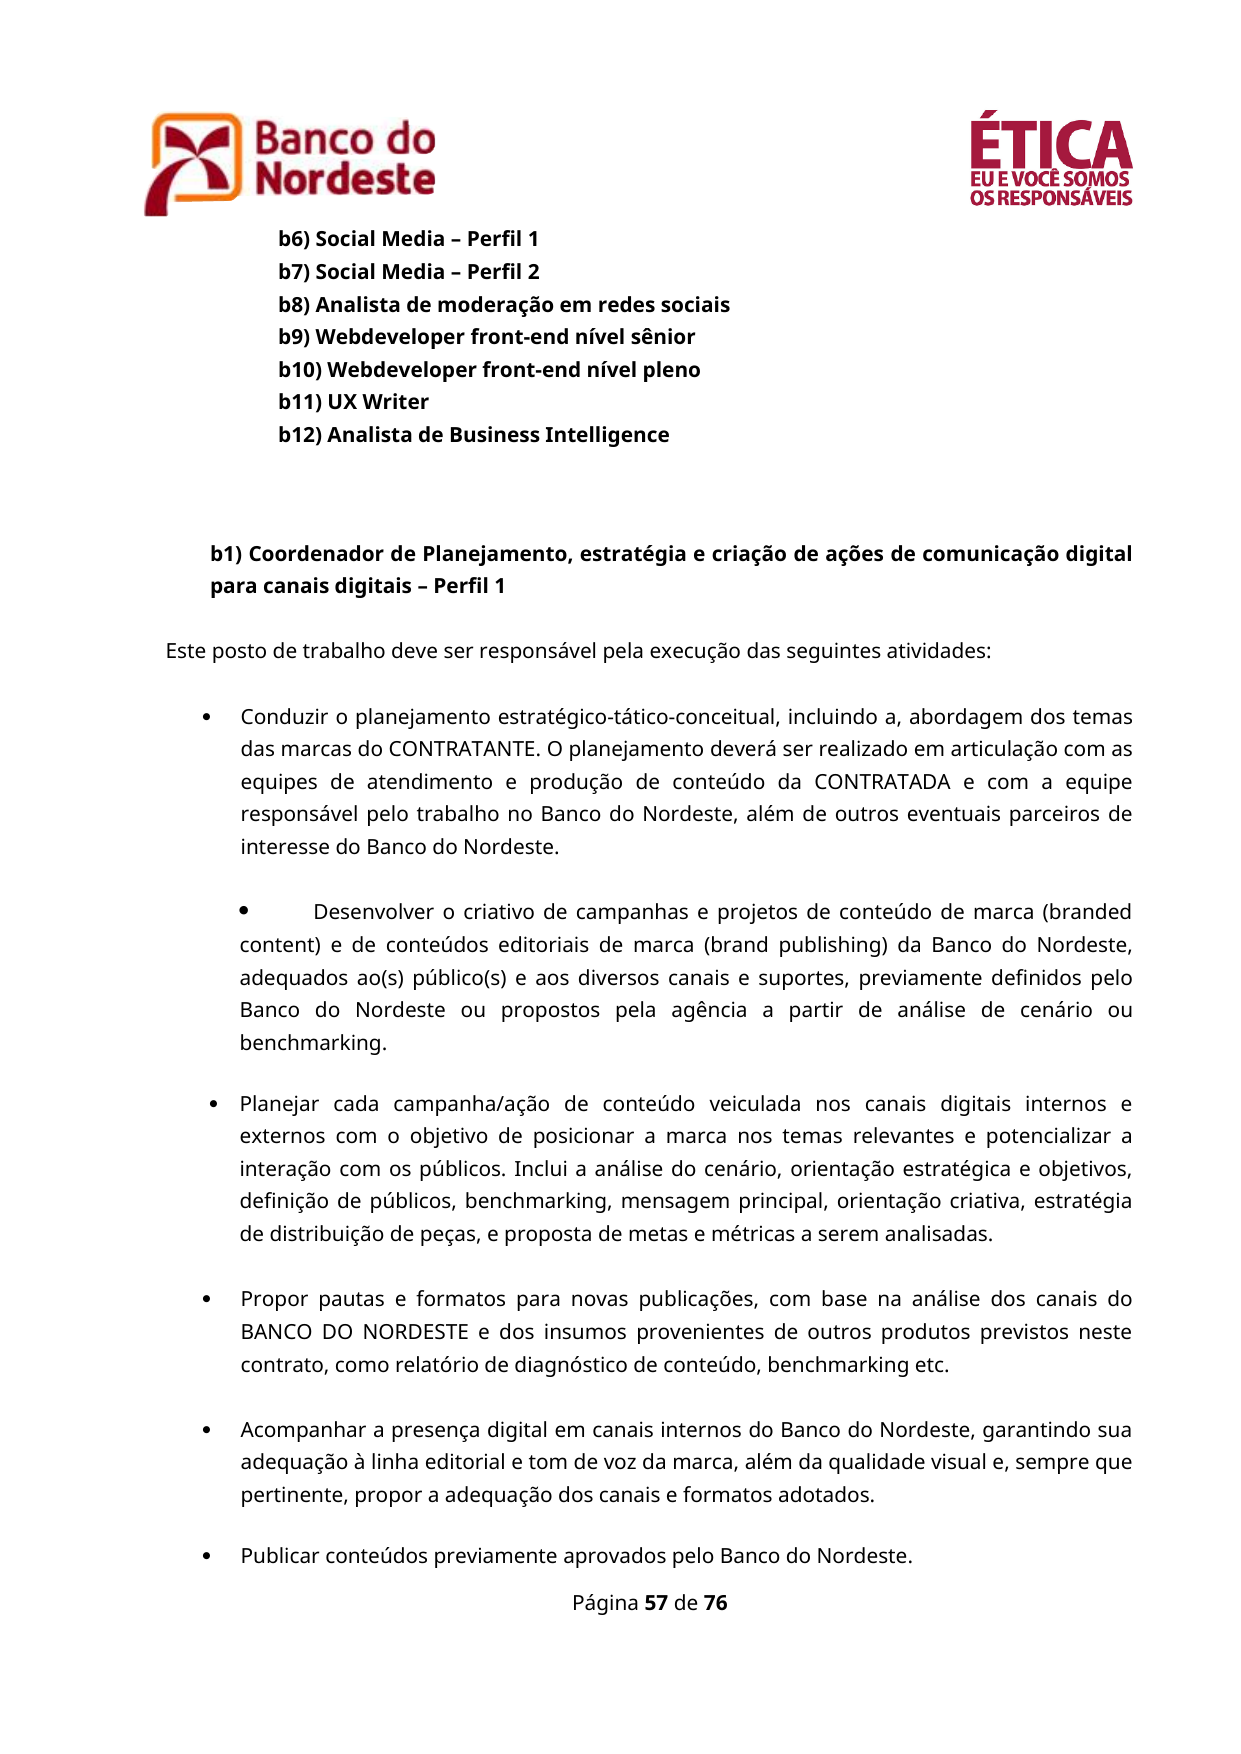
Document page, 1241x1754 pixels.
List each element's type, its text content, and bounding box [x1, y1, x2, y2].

list b6) Social Media – Perfil 1 [278, 224, 1134, 253]
list b10) Webdeveloper front-end nível pleno [278, 355, 1134, 383]
list Publicar conteúdos previamente aprovados pelo Banco do Nordeste. [203, 1541, 1134, 1569]
list b1) Coordenador de Planejamento, estratégia e criação de ações de comunicação digital para canais digitais – Perfil 1 [210, 539, 1134, 600]
list b7) Social Media – Perfil 2 [278, 257, 1134, 286]
list b11) UX Writer [278, 387, 1134, 416]
list b12) Analista de Business Intelligence [278, 420, 1134, 448]
list b9) Webdeveloper front-end nível sênior [278, 322, 1134, 351]
list Planejar cada campanha/ação de conteúdo veiculada nos canais digitais internos e externos com o objetivo de posicionar a marca nos temas relevantes e potencializar a interação com os públicos. Inclui a análise do cenário, orientação estratégica e objetivos, definição de públicos, benchmarking, mensagem principal, orientação criativa, estratégia de distribuição de peças, e proposta de metas e métricas a serem analisadas. [210, 1089, 1134, 1248]
list Conduzir o planejamento estratégico-tático-conceitual, incluindo a, abordagem dos temas das marcas do CONTRATANTE. O planejamento deverá ser realizado em articulação com as equipes de atendimento e produção de conteúdo da CONTRATADA e com a equipe responsável pelo trabalho no Banco do Nordeste, além de outros eventuais parceiros de interesse do Banco do Nordeste. [203, 702, 1134, 861]
list Este posto de trabalho deve ser responsável pela execução das seguintes atividades: [165, 637, 1134, 665]
list Desenvolver o criativo de campanhas e projetos de conteúdo de marca (branded content) e de conteúdos editoriais de marca (brand publishing) da Banco do Nordeste, adequados ao(s) público(s) e aos diversos canais e suportes, previamente definidos pelo Banco do Nordeste ou propostos pela agência a partir de análise de cenário ou benchmarking. [239, 897, 1134, 1056]
list Propor pautas e formatos para novas publicações, com base na análise dos canais do BANCO DO NORDESTE e dos insumos provenientes de outros produtos previstos neste contrato, como relatório de diagnóstico de conteúdo, benchmarking etc. [203, 1284, 1134, 1378]
list Acompanhar a presença digital em canais internos do Banco do Nordeste, garantindo sua adequação à linha editorial e tom de voz da marca, além da qualidade visual e, sempre que pertinente, propor a adequação dos canais e formatos adotados. [203, 1415, 1134, 1508]
list b8) Analista de moderação em redes sociais [278, 290, 1134, 318]
